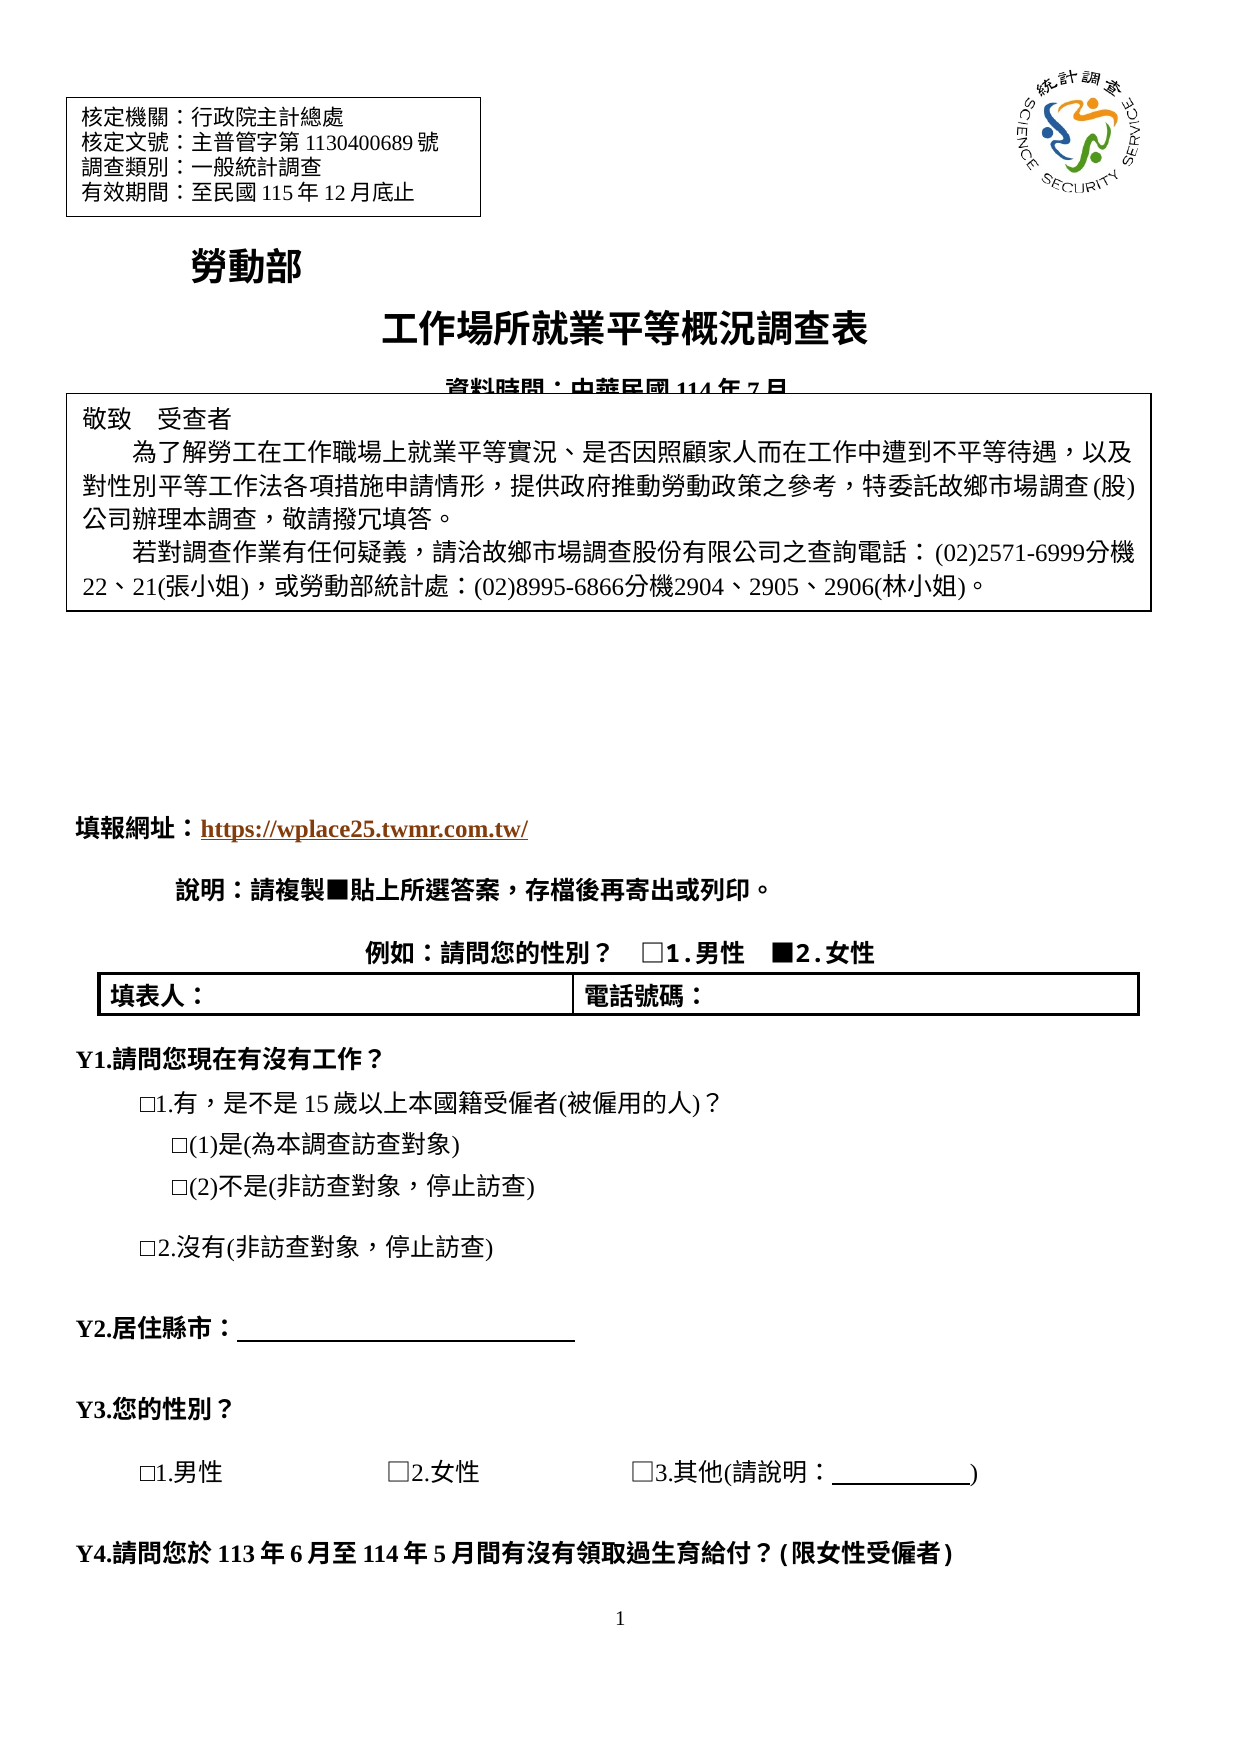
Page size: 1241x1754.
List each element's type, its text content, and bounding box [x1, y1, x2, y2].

text 敬致 受查者 [82, 402, 1135, 435]
list (1)是(為本調查訪查對象) [137, 1121, 1140, 1162]
table_header 電話號碼： [574, 975, 1137, 1013]
text 調查類別：一般統計調查 [82, 156, 465, 181]
subtitle Y1.請問您現在有沒有工作？ [75, 1016, 1140, 1079]
text 勞動部 [100, 222, 1060, 284]
text 若對調查作業有任何疑義，請洽故鄉市場調查股份有限公司之查詢電話：(02)2571-6999分機22、21(張小姐)，或勞動部統計處：(02)8995-6866分機2904、2905、2906(林小姐)。 [82, 535, 1135, 602]
text 核定文號：主普管字第1130400689號 [82, 131, 465, 156]
text 為了解勞工在工作職場上就業平等實況、是否因照顧家人而在工作中遭到不平等待遇，以及對性別平等工作法各項措施申請情形，提供政府推動勞動政策之參考，特委託故鄉市場調查(股)公司辦理本調查，敬請撥冗填答。 [82, 435, 1135, 535]
text 核定機關：行政院主計總處 [82, 106, 465, 131]
text 例如：請問您的性別？ □1.男性 ■2.女性 [100, 909, 1140, 972]
list 2.沒有(非訪查對象，停止訪查) [100, 1204, 1140, 1266]
text 資料時間：中華民國114年7月 [67, 394, 1150, 610]
text 資料時間：中華民國114年7月 [100, 347, 1140, 393]
text □1.有，是不是15歲以上本國籍受僱者(被僱用的人)？ [100, 1079, 1140, 1121]
subtitle Y2.居住縣市： [75, 1285, 1140, 1348]
list (2)不是(非訪查對象，停止訪查) [137, 1162, 1140, 1204]
text □1.男性 □2.女性 □3.其他(請說明： ) [140, 1429, 1193, 1491]
text 說明：請複製■貼上所選答案，存檔後再寄出或列印。 [100, 847, 1140, 909]
subtitle 填報網址：https://wplace25.twmr.com.tw/ [75, 784, 1140, 847]
subtitle Y3.您的性別？ [75, 1366, 1140, 1429]
text 有效期間：至民國115年12月底止 [82, 181, 465, 206]
text 工作場所就業平等概況調查表 [100, 284, 1140, 347]
table_header 填表人： [101, 975, 572, 1013]
subtitle Y4.請問您於113年6月至114年5月間有沒有領取過生育給付？(限女性受僱者) [75, 1510, 1140, 1573]
